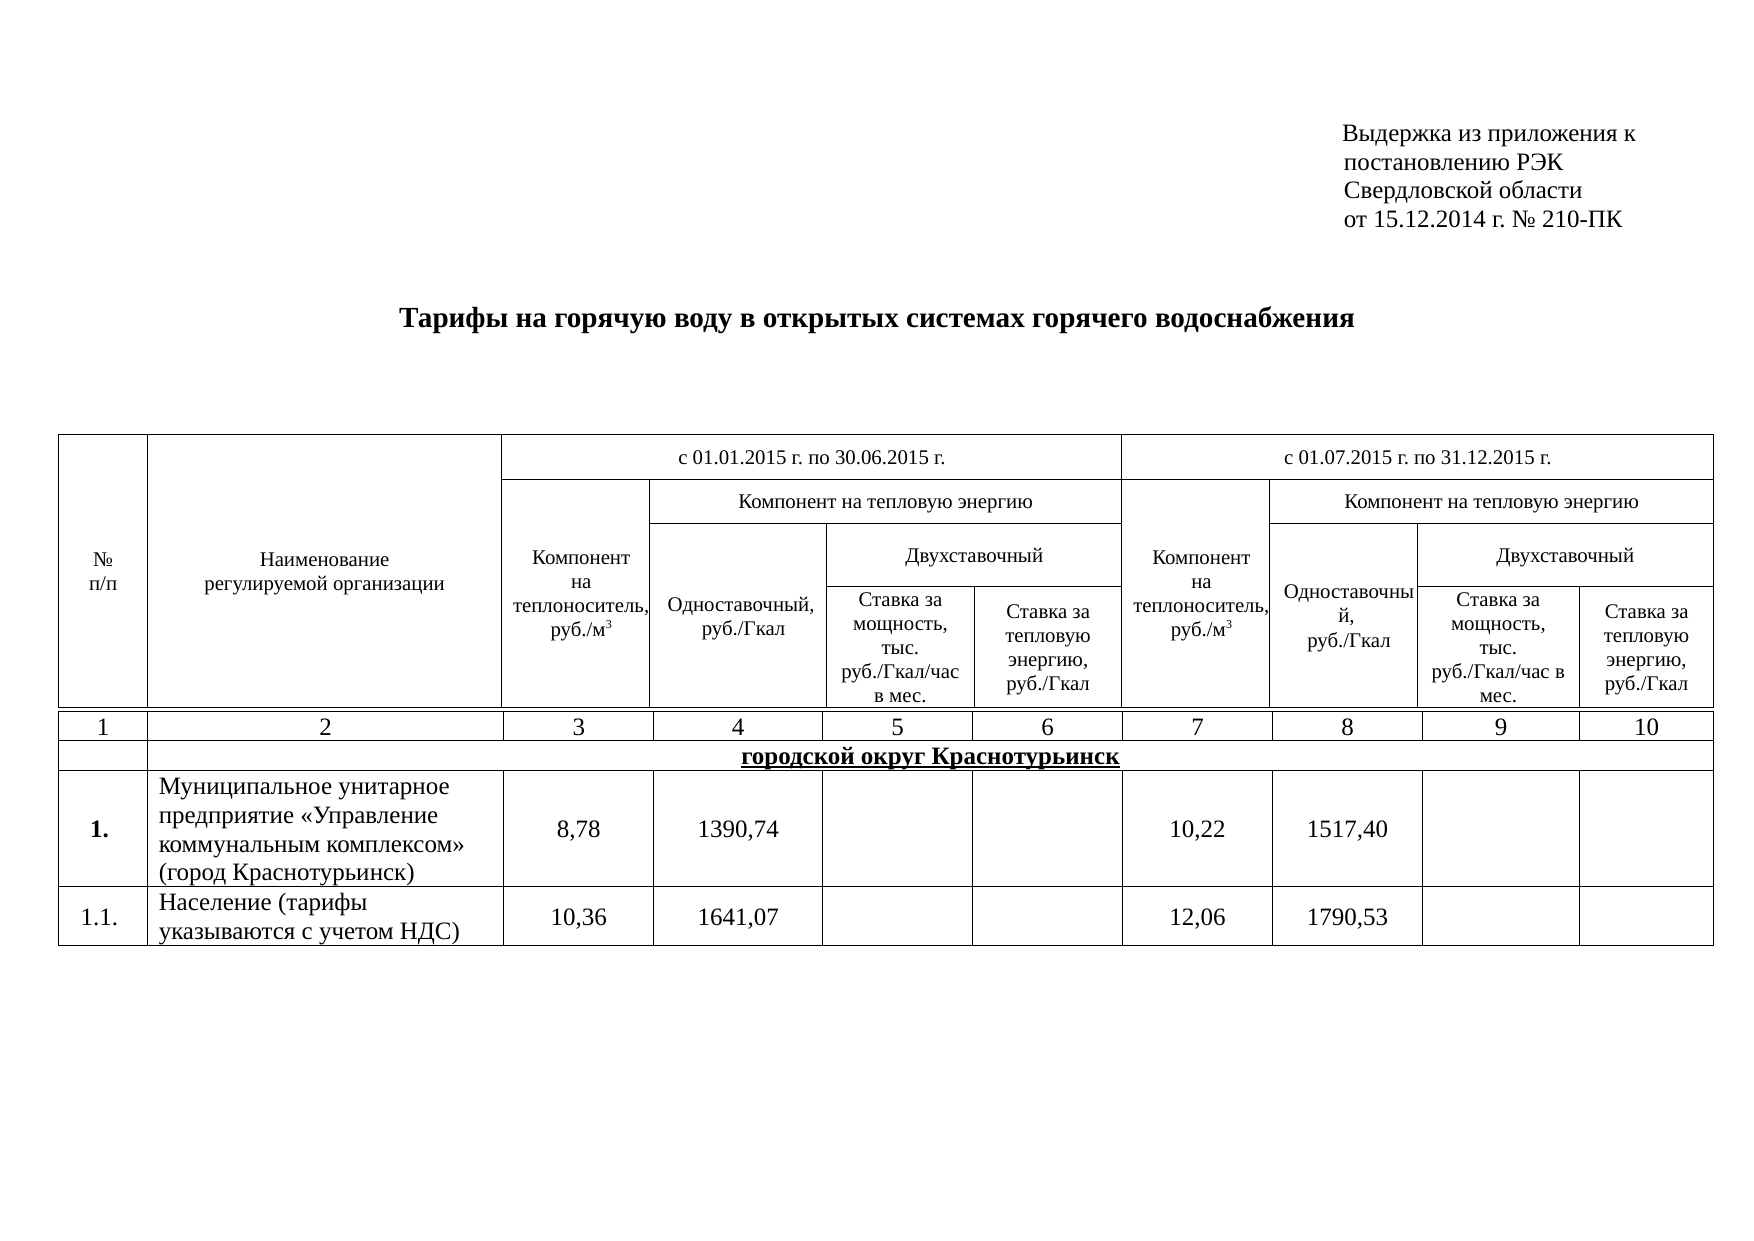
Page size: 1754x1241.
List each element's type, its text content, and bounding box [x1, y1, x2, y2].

text Выдержка из приложения к [118, 118, 1636, 147]
table_cell Ставка за мощность, тыс. руб./Гкал/час в мес. [827, 587, 974, 707]
table_cell [59, 771, 147, 886]
table_cell [1423, 771, 1579, 886]
text от 15.12.2014 г. № 210-ПК [118, 204, 1636, 233]
table_cell Компонент на тепловую энергию [650, 480, 1121, 523]
table_header 1 [59, 712, 147, 740]
table_cell [59, 741, 147, 770]
text постановлению РЭК [118, 147, 1636, 176]
table_header 5 [823, 712, 972, 740]
table_cell [1423, 887, 1579, 945]
table_cell Население (тарифы указываются с учетом НДС) [148, 887, 503, 945]
table_cell Одноставочный, руб./Гкал [650, 524, 826, 707]
table_cell городской округ Краснотурьинск [148, 741, 1713, 770]
table_cell Двухставочный [1418, 524, 1713, 586]
table_cell 1517,40 [1273, 771, 1422, 886]
table_cell [973, 771, 1122, 886]
table_header 7 [1123, 712, 1272, 740]
table_header Наименование регулируемой организации [148, 435, 501, 707]
table_cell Одноставочный, руб./Гкал [1270, 524, 1417, 707]
table_header 4 [654, 712, 822, 740]
table_cell 1390,74 [654, 771, 822, 886]
table_header 8 [1273, 712, 1422, 740]
table_cell Двухставочный [827, 524, 1121, 586]
table_cell Ставка за мощность, тыс. руб./Гкал/час в мес. [1418, 587, 1579, 707]
text Свердловской области [118, 176, 1636, 204]
table_header с 01.07.2015 г. по 31.12.2015 г. [1122, 435, 1713, 479]
table_cell Ставка за тепловую энергию, руб./Гкал [975, 587, 1121, 707]
table_cell 12,06 [1123, 887, 1272, 945]
table_cell [1580, 887, 1713, 945]
table_cell 10,22 [1123, 771, 1272, 886]
table_cell [823, 887, 972, 945]
table_cell [973, 887, 1122, 945]
table_cell 8,78 [504, 771, 653, 886]
table_cell 10,36 [504, 887, 653, 945]
table_cell Компонент на теплоноситель, руб./м3 [502, 480, 649, 707]
table_cell Компонент на теплоноситель, руб./м3 [1122, 480, 1269, 707]
table_header 6 [973, 712, 1122, 740]
table_cell Муниципальное унитарное предприятие «Управление коммунальным комплексом» (город Краснотурьинск) [148, 771, 503, 886]
table_header 3 [504, 712, 653, 740]
table_cell Ставка за тепловую энергию, руб./Гкал [1580, 587, 1713, 707]
table_header 10 [1580, 712, 1713, 740]
table_header № п/п [59, 435, 147, 707]
table_cell [59, 887, 147, 945]
table_header 2 [148, 712, 503, 740]
table_header с 01.01.2015 г. по 30.06.2015 г. [502, 435, 1121, 479]
table_cell Компонент на тепловую энергию [1270, 480, 1713, 523]
text Тарифы на горячую воду в открытых системах горячего водоснабжения [118, 300, 1636, 334]
table_cell 1790,53 [1273, 887, 1422, 945]
table_cell [823, 771, 972, 886]
table_cell [1580, 771, 1713, 886]
table_cell 1641,07 [654, 887, 822, 945]
table_header 9 [1423, 712, 1579, 740]
